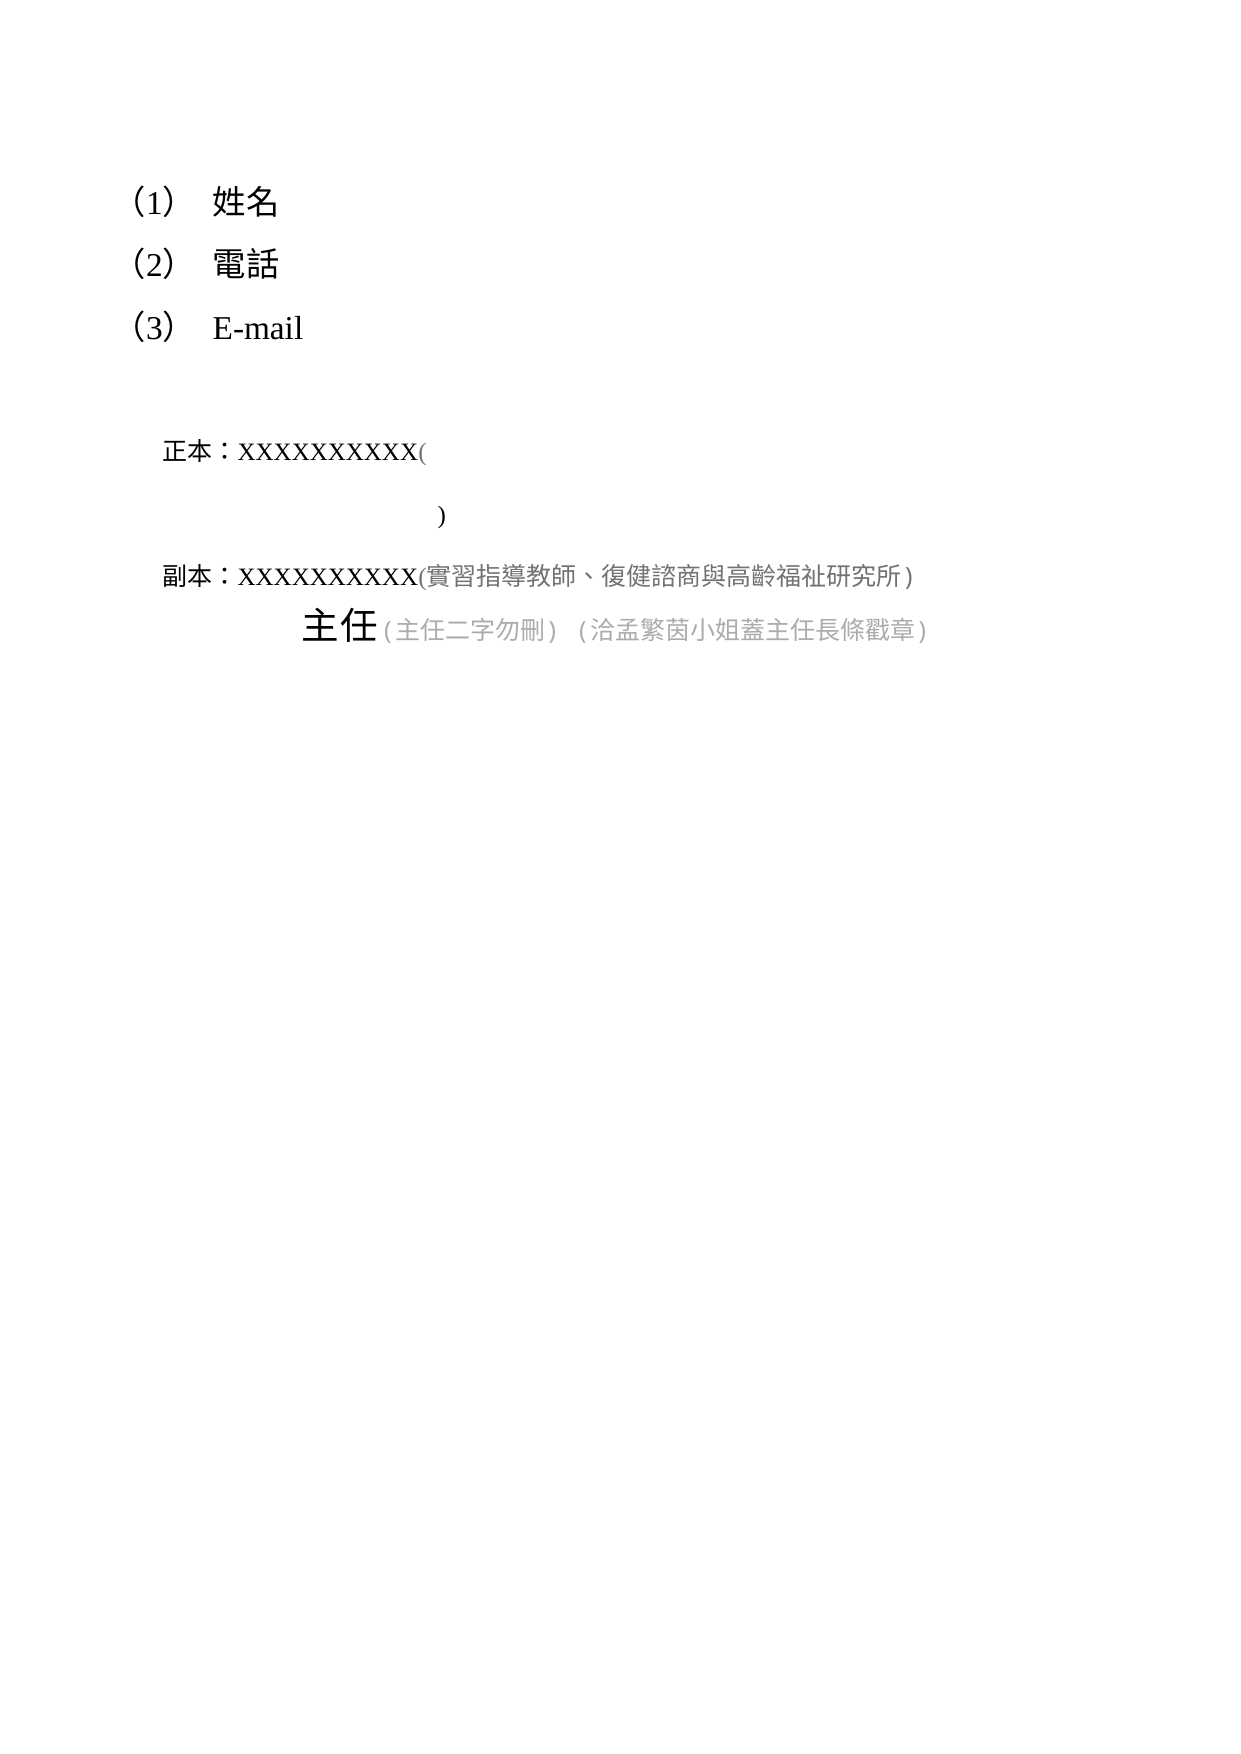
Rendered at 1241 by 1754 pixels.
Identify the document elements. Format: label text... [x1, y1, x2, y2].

list E-mail [112, 283, 1116, 346]
text 副本：XXXXXXXXXX(實習指導教師、復健諮商與高齡福祉研究所) [162, 533, 1116, 596]
text 主任(主任二字勿刪) (洽孟繁茵小姐蓋主任長條戳章) [112, 596, 1128, 650]
list 姓名 [112, 158, 1116, 221]
list 電話 [112, 221, 1116, 283]
text 正本：XXXXXXXXXX(請事先與機構督導確認僅需發文給實習機構，或僅發文給機構 [112, 408, 1128, 471]
text 督導，或均要發文) [112, 471, 1128, 533]
